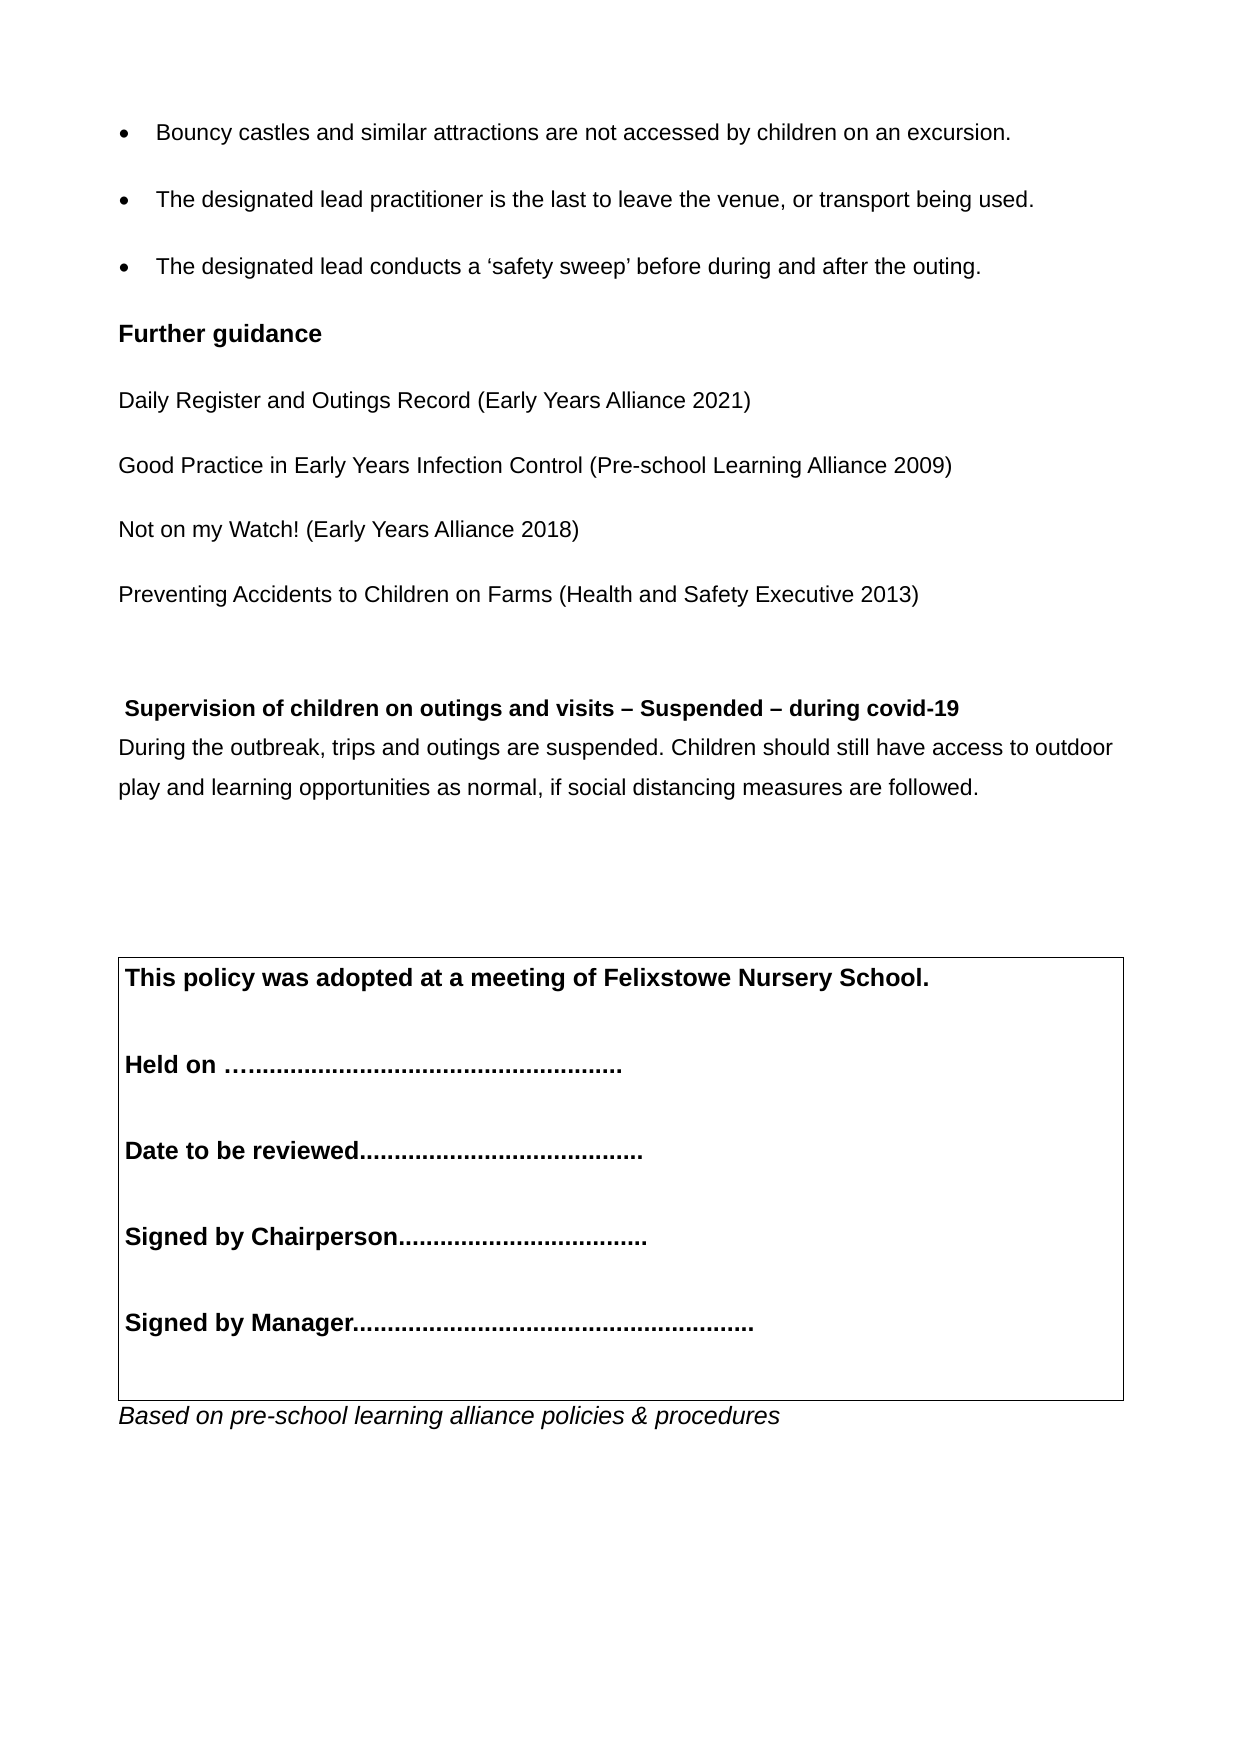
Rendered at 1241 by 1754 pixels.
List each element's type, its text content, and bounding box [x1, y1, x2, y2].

text Based on pre-school learning alliance policies & procedures [118, 1401, 1122, 1429]
list The designated lead practitioner is the last to leave the venue, or transport being used. [118, 185, 1122, 213]
text Not on my Watch! (Early Years Alliance 2018) [118, 516, 1122, 542]
text Preventing Accidents to Children on Farms (Health and Safety Executive 2013) [118, 581, 1122, 607]
subtitle Supervision of children on outings and visits – Suspended – during covid-19 [118, 695, 1122, 721]
list The designated lead conducts a ‘safety sweep’ before during and after the outing. [118, 252, 1122, 280]
table_header This policy was adopted at a meeting of Felixstowe Nursery School. Held on …...................................................... Date to be reviewed......................................... Signed by Chairperson.................................... Signed by Manager.......................................................... [119, 958, 1123, 1400]
text Good Practice in Early Years Infection Control (Pre-school Learning Alliance 2009) [118, 452, 1122, 478]
text During the outbreak, trips and outings are suspended. Children should still have access to outdoor play and learning opportunities as normal, if social distancing measures are followed. [118, 734, 1122, 800]
list Bouncy castles and similar attractions are not accessed by children on an excursion. [118, 118, 1122, 146]
text Daily Register and Outings Record (Early Years Alliance 2021) [118, 387, 1122, 413]
text Further guidance [118, 319, 1122, 348]
